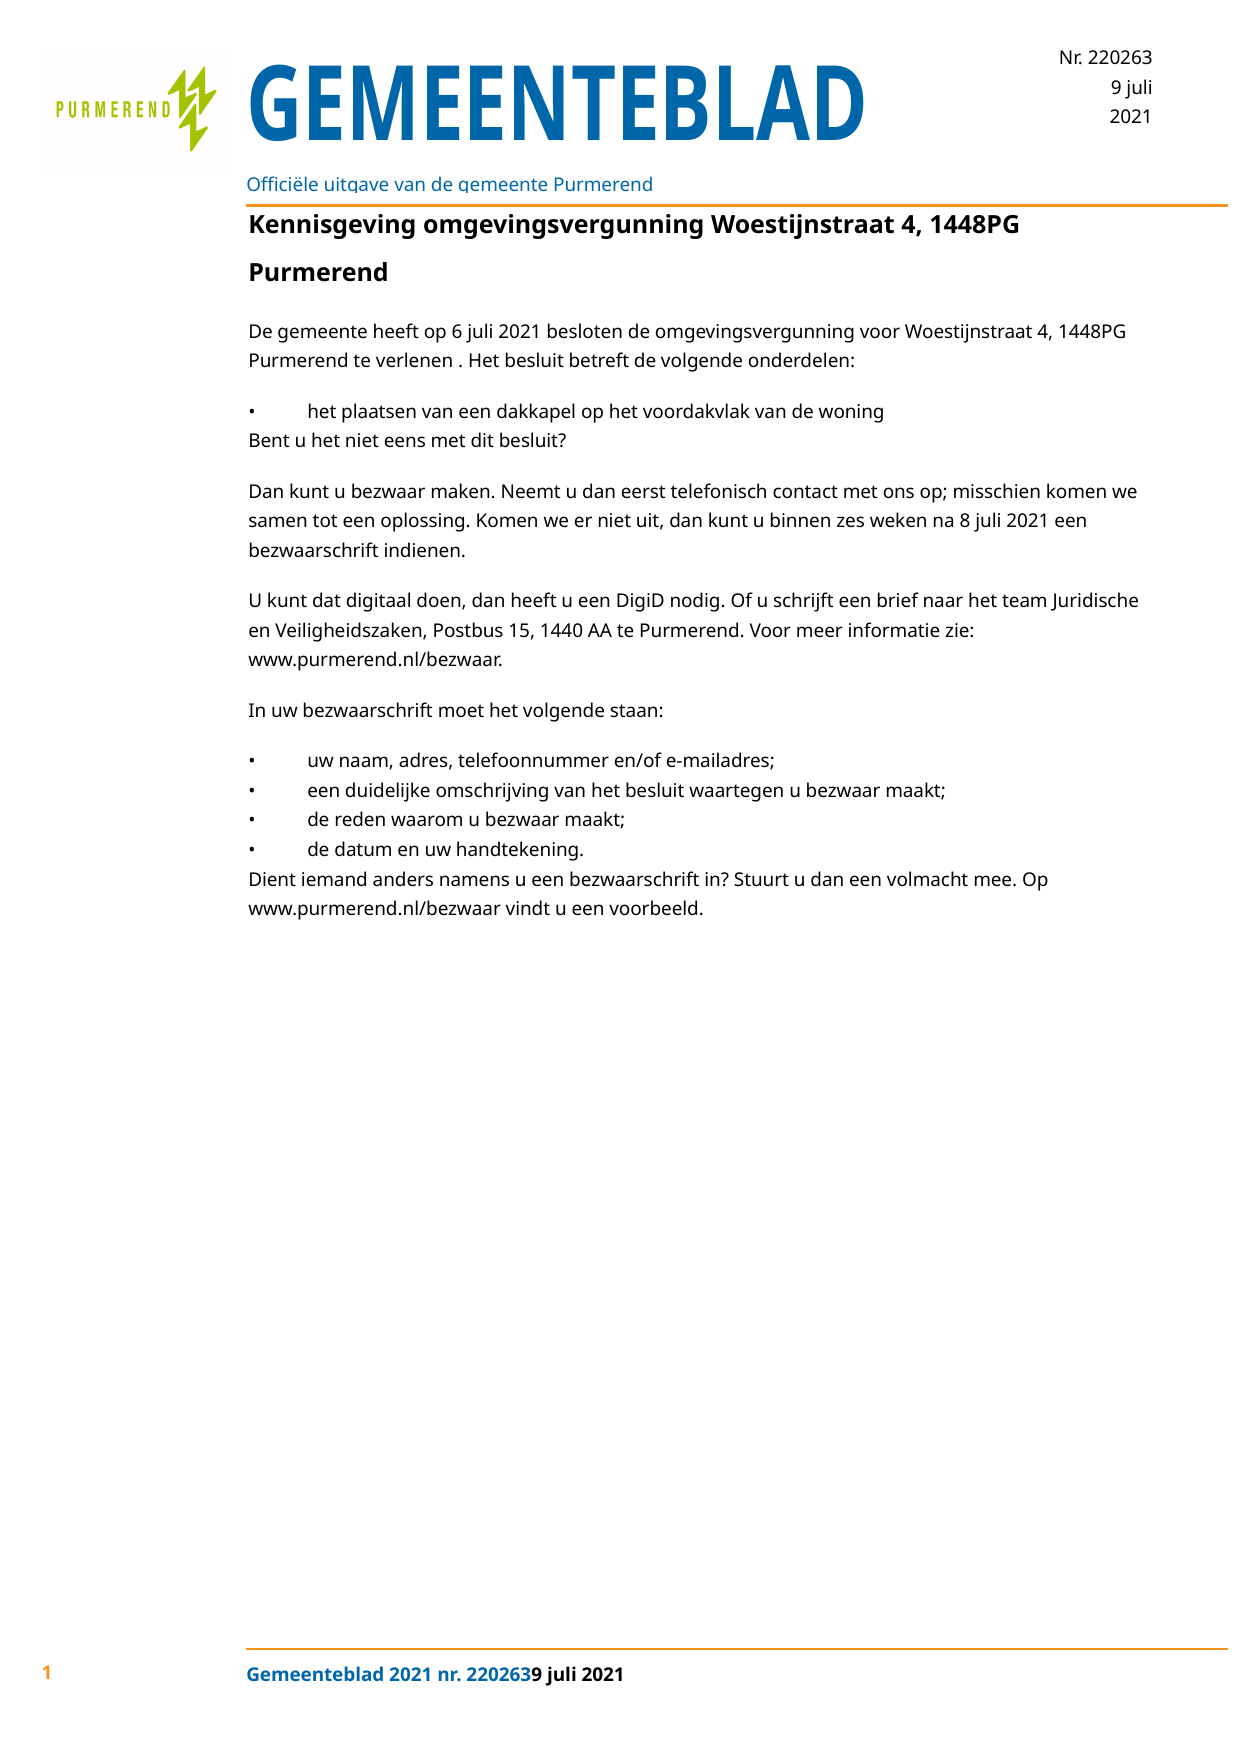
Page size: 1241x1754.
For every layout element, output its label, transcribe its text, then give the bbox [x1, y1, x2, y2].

text Bent u het niet eens met dit besluit? [248, 427, 1152, 453]
list een duidelijke omschrijving van het besluit waartegen u bezwaar maakt; [248, 777, 1152, 803]
text De gemeente heeft op 6 juli 2021 besloten de omgevingsvergunning voor Woestijnstraat 4, 1448PG Purmerend te verlenen . Het besluit betreft de volgende onderdelen: [248, 318, 1152, 373]
list de datum en uw handtekening. [248, 836, 1152, 862]
list de reden waarom u bezwaar maakt; [248, 807, 1152, 832]
list uw naam, adres, telefoonnummer en/of e-mailadres; [248, 747, 1152, 773]
list het plaatsen van een dakkapel op het voordakvlak van de woning [248, 398, 1152, 424]
text Kennisgeving omgevingsvergunning Woestijnstraat 4, 1448PG Purmerend [248, 207, 1152, 288]
picture [41, 47, 231, 172]
text U kunt dat digitaal doen, dan heeft u een DigiD nodig. Of u schrijft een brief naar het team Juridische en Veiligheidszaken, Postbus 15, 1440 AA te Purmerend. Voor meer informatie zie: www.purmerend.nl/bezwaar. [248, 587, 1152, 672]
text Dan kunt u bezwaar maken. Neemt u dan eerst telefonisch contact met ons op; misschien komen we samen tot een oplossing. Komen we er niet uit, dan kunt u binnen zes weken na 8 juli 2021 een bezwaarschrift indienen. [248, 478, 1152, 563]
text In uw bezwaarschrift moet het volgende staan: [248, 697, 1152, 723]
text Dient iemand anders namens u een bezwaarschrift in? Stuurt u dan een volmacht mee. Op www.purmerend.nl/bezwaar vindt u een voorbeeld. [248, 866, 1152, 921]
